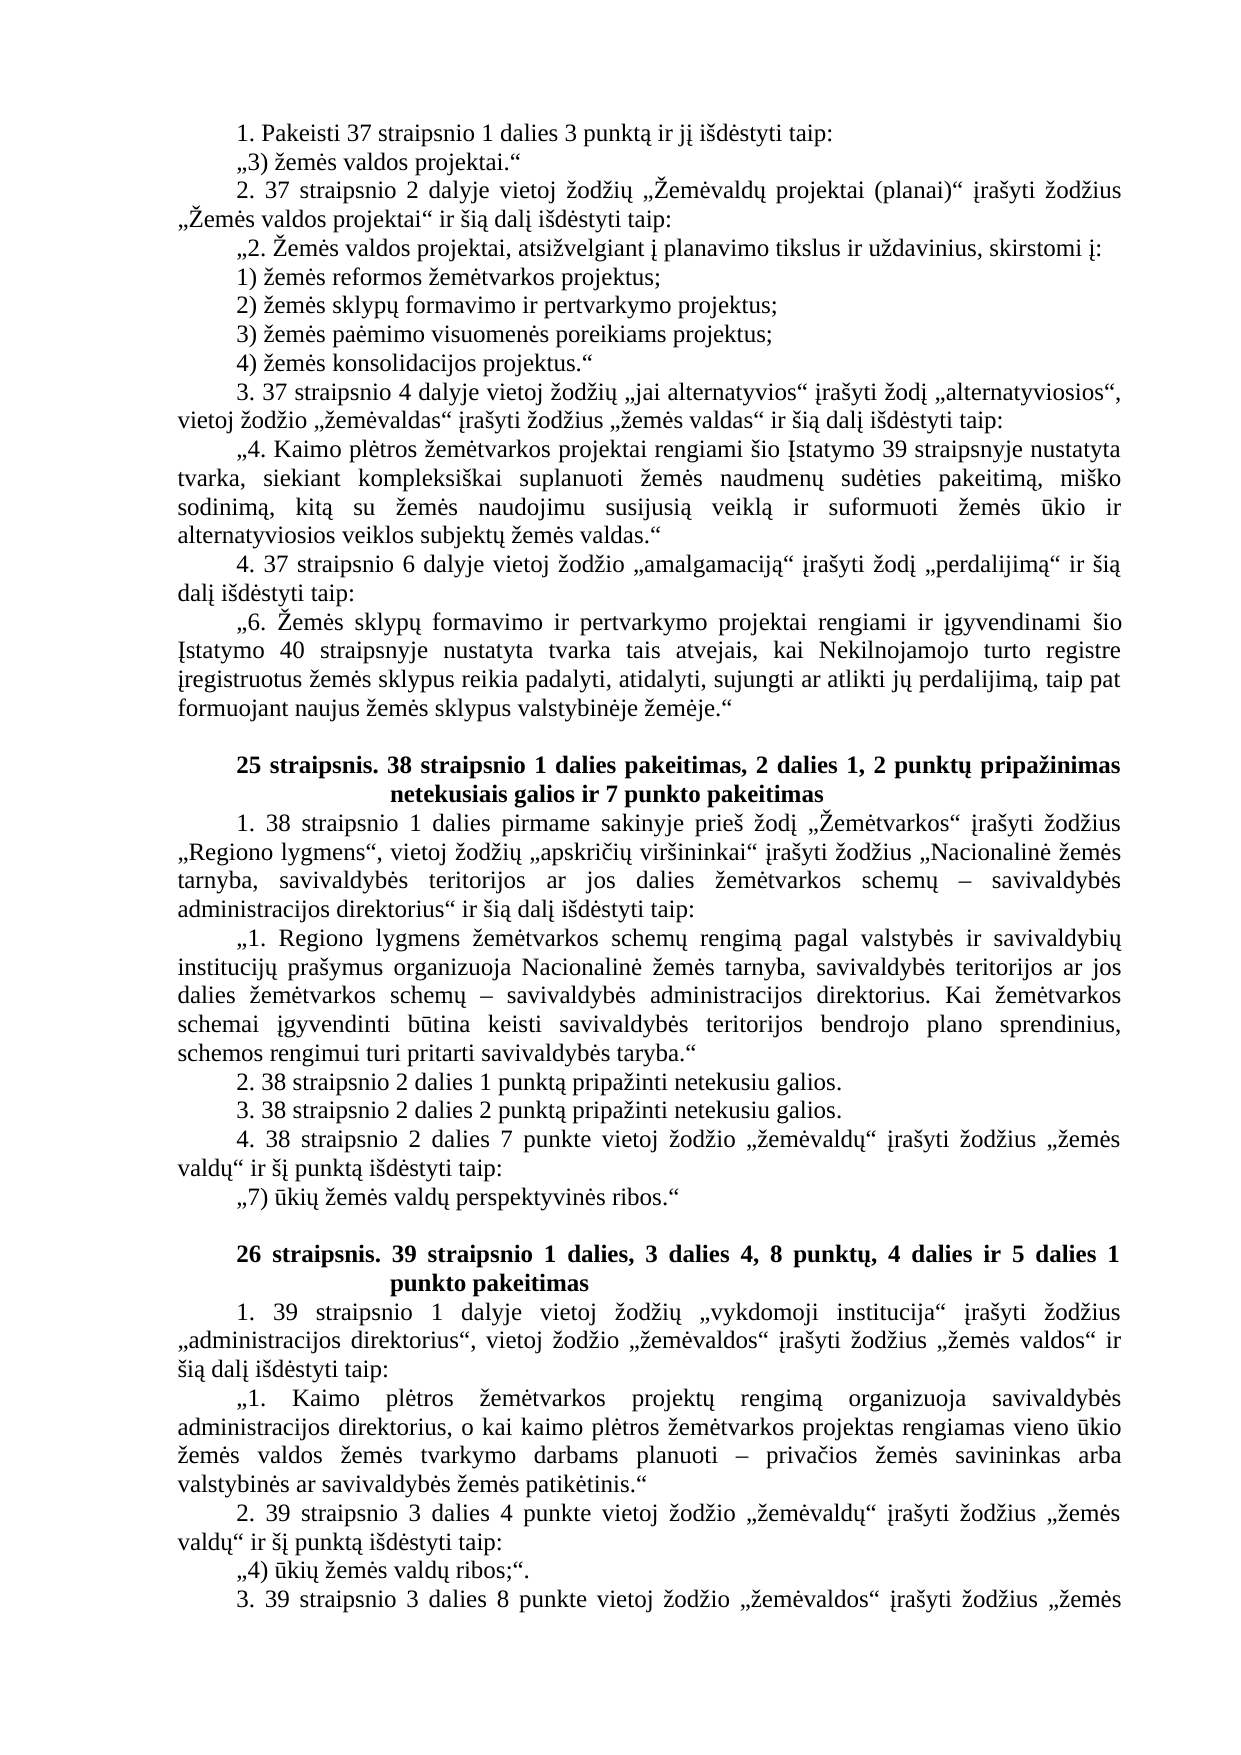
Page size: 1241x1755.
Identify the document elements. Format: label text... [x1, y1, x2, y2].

text 1. Pakeisti 37 straipsnio 1 dalies 3 punktą ir jį išdėstyti taip: [177, 118, 1122, 147]
text „2. Žemės valdos projektai, atsižvelgiant į planavimo tikslus ir uždavinius, skirstomi į: [177, 233, 1122, 262]
text 1. 39 straipsnio 1 dalyje vietoj žodžių „vykdomoji institucija“ įrašyti žodžius „administracijos direktorius“, vietoj žodžio „žemėvaldos“ įrašyti žodžius „žemės valdos“ ir šią dalį išdėstyti taip: [177, 1297, 1122, 1383]
text „4) ūkių žemės valdų ribos;“. [177, 1556, 1122, 1584]
text „1. Kaimo plėtros žemėtvarkos projektų rengimą organizuoja savivaldybės administracijos direktorius, o kai kaimo plėtros žemėtvarkos projektas rengiamas vieno ūkio žemės valdos žemės tvarkymo darbams planuoti – privačios žemės savininkas arba valstybinės ar savivaldybės žemės patikėtinis.“ [177, 1383, 1122, 1498]
text „1. Regiono lygmens žemėtvarkos schemų rengimą pagal valstybės ir savivaldybių institucijų prašymus organizuoja Nacionalinė žemės tarnyba, savivaldybės teritorijos ar jos dalies žemėtvarkos schemų – savivaldybės administracijos direktorius. Kai žemėtvarkos schemai įgyvendinti būtina keisti savivaldybės teritorijos bendrojo plano sprendinius, schemos rengimui turi pritarti savivaldybės taryba.“ [177, 923, 1122, 1067]
text 4. 37 straipsnio 6 dalyje vietoj žodžio „amalgamaciją“ įrašyti žodį „perdalijimą“ ir šią dalį išdėstyti taip: [177, 549, 1122, 607]
text „4. Kaimo plėtros žemėtvarkos projektai rengiami šio Įstatymo 39 straipsnyje nustatyta tvarka, siekiant kompleksiškai suplanuoti žemės naudmenų sudėties pakeitimą, miško sodinimą, kitą su žemės naudojimu susijusią veiklą ir suformuoti žemės ūkio ir alternatyviosios veiklos subjektų žemės valdas.“ [177, 434, 1122, 549]
text 2. 39 straipsnio 3 dalies 4 punkte vietoj žodžio „žemėvaldų“ įrašyti žodžius „žemės valdų“ ir šį punktą išdėstyti taip: [177, 1498, 1122, 1556]
text 2. 38 straipsnio 2 dalies 1 punktą pripažinti netekusiu galios. [177, 1067, 1122, 1096]
text 3) žemės paėmimo visuomenės poreikiams projektus; [177, 319, 1122, 348]
text 3. 39 straipsnio 3 dalies 8 punkte vietoj žodžio „žemėvaldos“ įrašyti žodžius „žemės [177, 1584, 1122, 1613]
text 4. 38 straipsnio 2 dalies 7 punkte vietoj žodžio „žemėvaldų“ įrašyti žodžius „žemės valdų“ ir šį punktą išdėstyti taip: [177, 1124, 1122, 1182]
text „3) žemės valdos projektai.“ [177, 147, 1122, 176]
text 26 straipsnis. 39 straipsnio 1 dalies, 3 dalies 4, 8 punktų, 4 dalies ir 5 dalies 1 punkto pakeitimas [236, 1239, 1122, 1297]
text „6. Žemės sklypų formavimo ir pertvarkymo projektai rengiami ir įgyvendinami šio Įstatymo 40 straipsnyje nustatyta tvarka tais atvejais, kai Nekilnojamojo turto registre įregistruotus žemės sklypus reikia padalyti, atidalyti, sujungti ar atlikti jų perdalijimą, taip pat formuojant naujus žemės sklypus valstybinėje žemėje.“ [177, 607, 1122, 722]
text 1. 38 straipsnio 1 dalies pirmame sakinyje prieš žodį „Žemėtvarkos“ įrašyti žodžius „Regiono lygmens“, vietoj žodžių „apskričių viršininkai“ įrašyti žodžius „Nacionalinė žemės tarnyba, savivaldybės teritorijos ar jos dalies žemėtvarkos schemų – savivaldybės administracijos direktorius“ ir šią dalį išdėstyti taip: [177, 808, 1122, 923]
text „7) ūkių žemės valdų perspektyvinės ribos.“ [177, 1182, 1122, 1211]
text 3. 38 straipsnio 2 dalies 2 punktą pripažinti netekusiu galios. [177, 1096, 1122, 1124]
text 25 straipsnis. 38 straipsnio 1 dalies pakeitimas, 2 dalies 1, 2 punktų pripažinimas netekusiais galios ir 7 punkto pakeitimas [236, 751, 1122, 808]
text 3. 37 straipsnio 4 dalyje vietoj žodžių „jai alternatyvios“ įrašyti žodį „alternatyviosios“, vietoj žodžio „žemėvaldas“ įrašyti žodžius „žemės valdas“ ir šią dalį išdėstyti taip: [177, 377, 1122, 434]
text 1) žemės reformos žemėtvarkos projektus; [177, 262, 1122, 291]
text 2. 37 straipsnio 2 dalyje vietoj žodžių „Žemėvaldų projektai (planai)“ įrašyti žodžius „Žemės valdos projektai“ ir šią dalį išdėstyti taip: [177, 176, 1122, 233]
text 4) žemės konsolidacijos projektus.“ [177, 348, 1122, 377]
text 2) žemės sklypų formavimo ir pertvarkymo projektus; [177, 291, 1122, 319]
